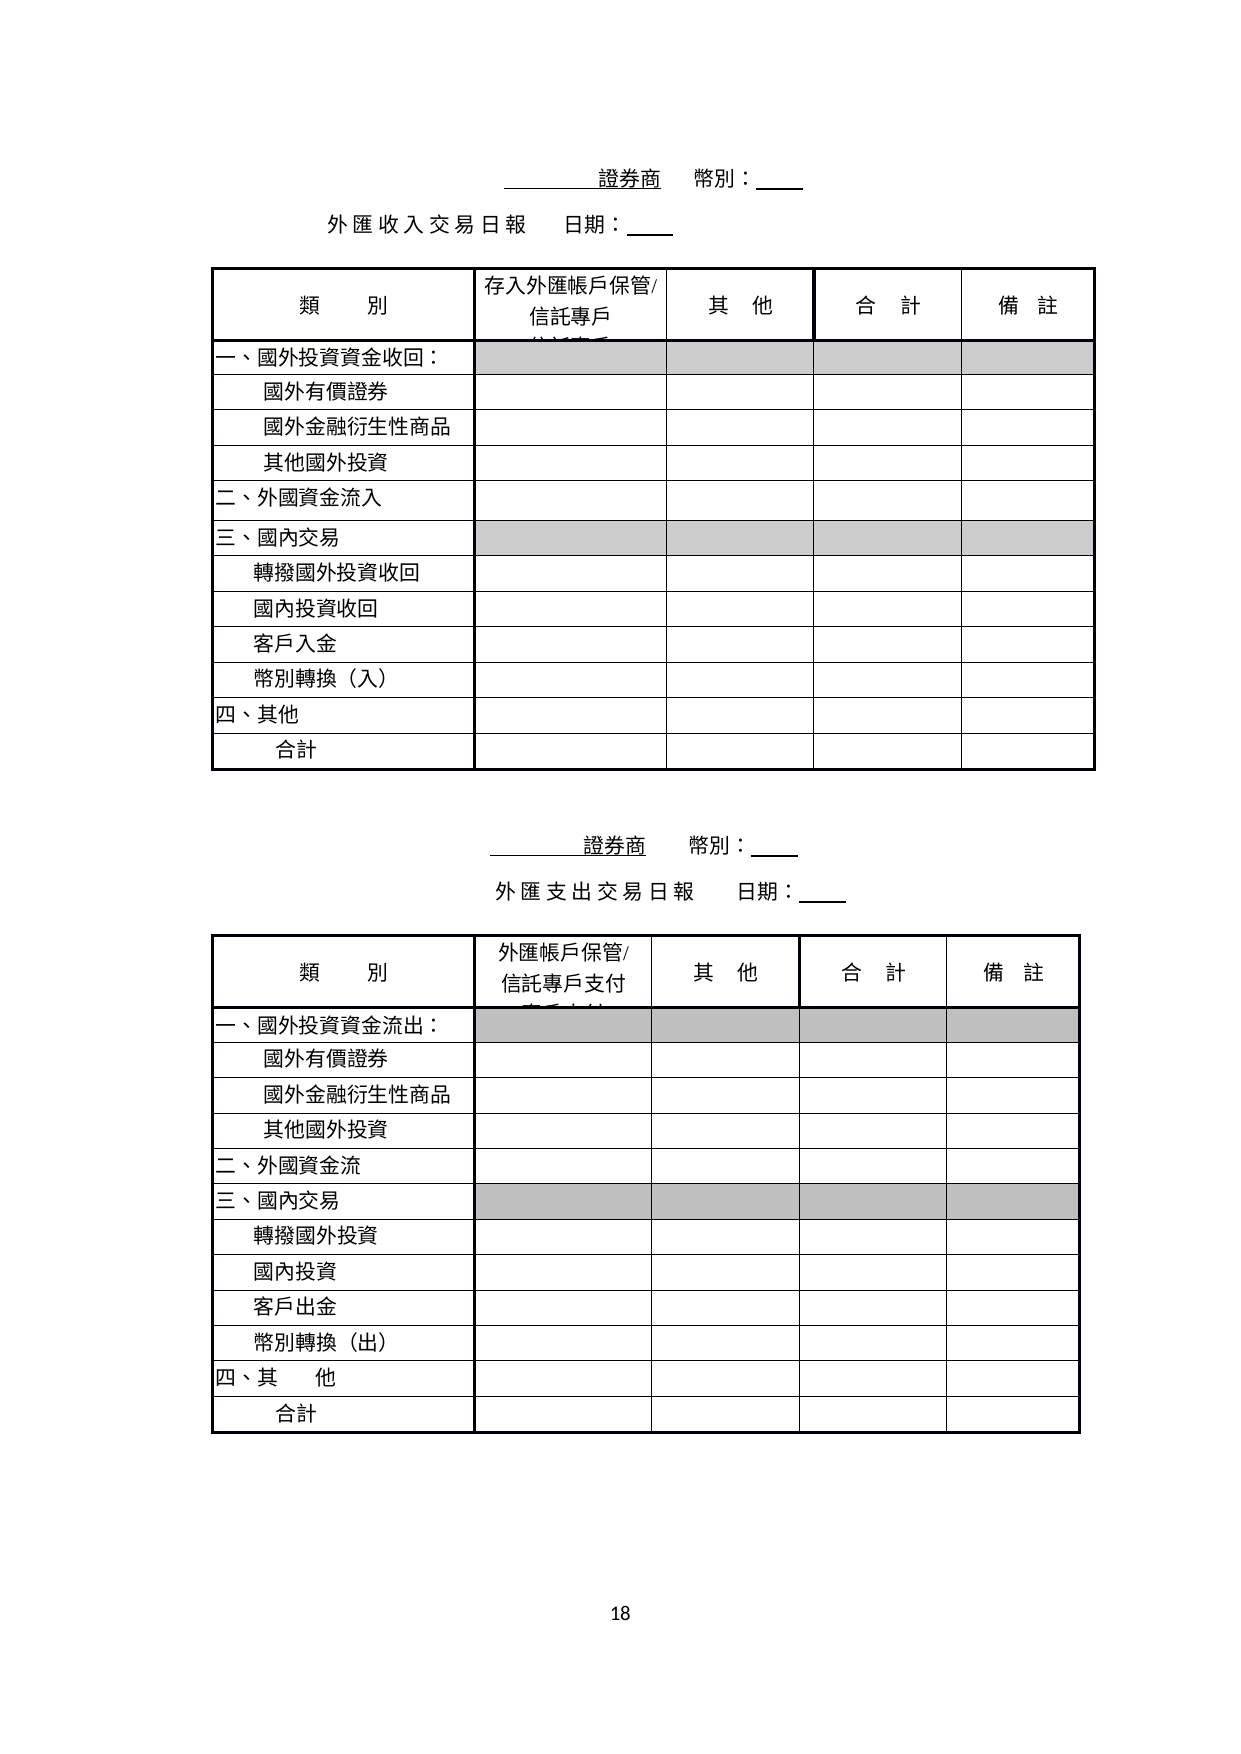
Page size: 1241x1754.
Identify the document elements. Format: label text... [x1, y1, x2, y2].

table_cell [800, 1397, 946, 1431]
table_cell [476, 342, 666, 374]
table_cell [962, 446, 1093, 480]
table_cell [800, 1114, 946, 1148]
table_cell 國外金融衍生性商品 [214, 410, 473, 445]
table_cell [814, 556, 961, 591]
text 外 匯 支 出 交 易 日 報 日期： [490, 863, 1011, 908]
table_cell [476, 1043, 651, 1077]
table_cell [962, 734, 1093, 768]
table_cell 三、國內交易 [214, 1184, 473, 1219]
table_header 合 計 [801, 937, 946, 1006]
table_cell 國內投資 [214, 1255, 473, 1289]
table_cell [947, 1291, 1078, 1325]
table_cell [652, 1114, 799, 1148]
table_cell [476, 375, 666, 409]
table_cell [947, 1184, 1078, 1219]
table_cell [947, 1255, 1078, 1289]
table_cell [652, 1397, 799, 1431]
table_cell [667, 592, 813, 626]
table_cell 客戶入金 [214, 627, 473, 662]
table_cell [947, 1220, 1078, 1254]
table_cell 客戶出金 [214, 1291, 473, 1325]
table_cell [476, 481, 666, 520]
table_cell [652, 1009, 799, 1042]
table_cell 轉撥國外投資 [214, 1220, 473, 1254]
table_cell [800, 1361, 946, 1396]
table_cell 轉撥國外投資收回 [214, 556, 473, 591]
table_cell [814, 342, 961, 374]
table_cell [947, 1361, 1078, 1396]
table_cell [800, 1009, 946, 1042]
table_cell 二、外國資金流出 [214, 1149, 473, 1183]
table_cell [476, 446, 666, 480]
table_cell [476, 1291, 651, 1325]
table_cell [476, 1184, 651, 1219]
table_header 類 別 [214, 270, 473, 338]
table_cell [476, 1009, 651, 1042]
table_cell [814, 481, 961, 520]
table_cell [667, 410, 813, 445]
table_cell 四、其 他 [214, 1361, 473, 1396]
table_cell [814, 627, 961, 662]
table_cell [947, 1326, 1078, 1360]
table_cell 一、國外投資資金流出： [214, 1009, 473, 1042]
table_cell [800, 1078, 946, 1112]
table_cell 其他國外投資 [214, 446, 473, 480]
table_header 存入外匯帳戶保管/信託專戶 信託專戶 [476, 270, 666, 338]
table_cell 三、國內交易 [214, 521, 473, 555]
table_cell [962, 481, 1093, 520]
table_cell [667, 342, 813, 374]
table_cell 其他國外投資 [214, 1114, 473, 1148]
table_cell [814, 663, 961, 697]
table_cell [652, 1255, 799, 1289]
table_cell 國外金融衍生性商品 [214, 1078, 473, 1112]
table_cell [947, 1397, 1078, 1431]
table_cell [814, 734, 961, 768]
table_cell 二、外國資金流入 [214, 481, 473, 520]
table_cell [962, 698, 1093, 732]
table_header 備 註 [962, 270, 1093, 338]
table_cell [476, 521, 666, 555]
table_cell [667, 698, 813, 732]
table_cell [476, 592, 666, 626]
table_cell 幣別轉換（出） [214, 1326, 473, 1360]
table_cell [667, 734, 813, 768]
table_cell [962, 592, 1093, 626]
table_header 類 別 [214, 937, 473, 1006]
table_cell [800, 1043, 946, 1077]
table_header 其 他 [667, 270, 812, 338]
table_cell [814, 446, 961, 480]
table_cell [476, 1397, 651, 1431]
table_cell [667, 375, 813, 409]
table_cell [476, 1220, 651, 1254]
table_cell [652, 1326, 799, 1360]
text 外 匯 收 入 交 易 日 報 日期： [150, 196, 1011, 242]
table_cell [652, 1220, 799, 1254]
table_cell [476, 627, 666, 662]
table_header 其 他 [652, 937, 798, 1006]
table_cell [652, 1361, 799, 1396]
table_cell [476, 1149, 651, 1183]
table_cell [652, 1184, 799, 1219]
table_cell [667, 446, 813, 480]
table_cell [947, 1149, 1078, 1183]
table_cell [947, 1114, 1078, 1148]
table_cell [476, 698, 666, 732]
table_cell [667, 521, 813, 555]
table_cell [947, 1043, 1078, 1077]
table_cell [667, 663, 813, 697]
table_cell [476, 663, 666, 697]
table_cell [652, 1291, 799, 1325]
table_cell [476, 1361, 651, 1396]
table_header 合 計 [816, 270, 961, 338]
table_cell [962, 375, 1093, 409]
table_cell 合計 [214, 734, 473, 768]
table_cell [652, 1043, 799, 1077]
table_cell [652, 1149, 799, 1183]
table_cell [800, 1255, 946, 1289]
table_cell 國內投資收回 [214, 592, 473, 626]
table_cell 一、國外投資資金收回： [214, 342, 473, 374]
table_cell [814, 410, 961, 445]
table_cell [476, 1078, 651, 1112]
text 證券商 幣別： [504, 150, 1011, 196]
table_cell [814, 592, 961, 626]
table_cell 國外有價證券 [214, 375, 473, 409]
table_cell [962, 342, 1093, 374]
text 證券商 幣別： [490, 817, 1011, 863]
table_cell [667, 556, 813, 591]
table_cell [800, 1149, 946, 1183]
table_cell [962, 627, 1093, 662]
table_cell [962, 410, 1093, 445]
table_cell [652, 1078, 799, 1112]
table_cell [667, 481, 813, 520]
table_cell [962, 521, 1093, 555]
table_cell [947, 1009, 1078, 1042]
table_cell [476, 1255, 651, 1289]
table_header 外匯帳戶保管/ 信託專戶支付 專戶支付 [476, 937, 651, 1006]
table_cell [800, 1220, 946, 1254]
table_cell [962, 556, 1093, 591]
table_cell [476, 556, 666, 591]
table_cell 國外有價證券 [214, 1043, 473, 1077]
table_cell [814, 521, 961, 555]
table_cell [800, 1184, 946, 1219]
table_cell [800, 1326, 946, 1360]
table_cell [814, 375, 961, 409]
table_cell [476, 1114, 651, 1148]
table_header 備 註 [947, 937, 1078, 1006]
table_cell [814, 698, 961, 732]
table_cell [476, 1326, 651, 1360]
table_cell [476, 410, 666, 445]
table_cell [476, 734, 666, 768]
table_cell [947, 1078, 1078, 1112]
table_cell 四、其他 [214, 698, 473, 732]
table_cell [800, 1291, 946, 1325]
table_cell 合計 [214, 1397, 473, 1431]
table_cell [962, 663, 1093, 697]
table_cell 幣別轉換（入） [214, 663, 473, 697]
table_cell [667, 627, 813, 662]
